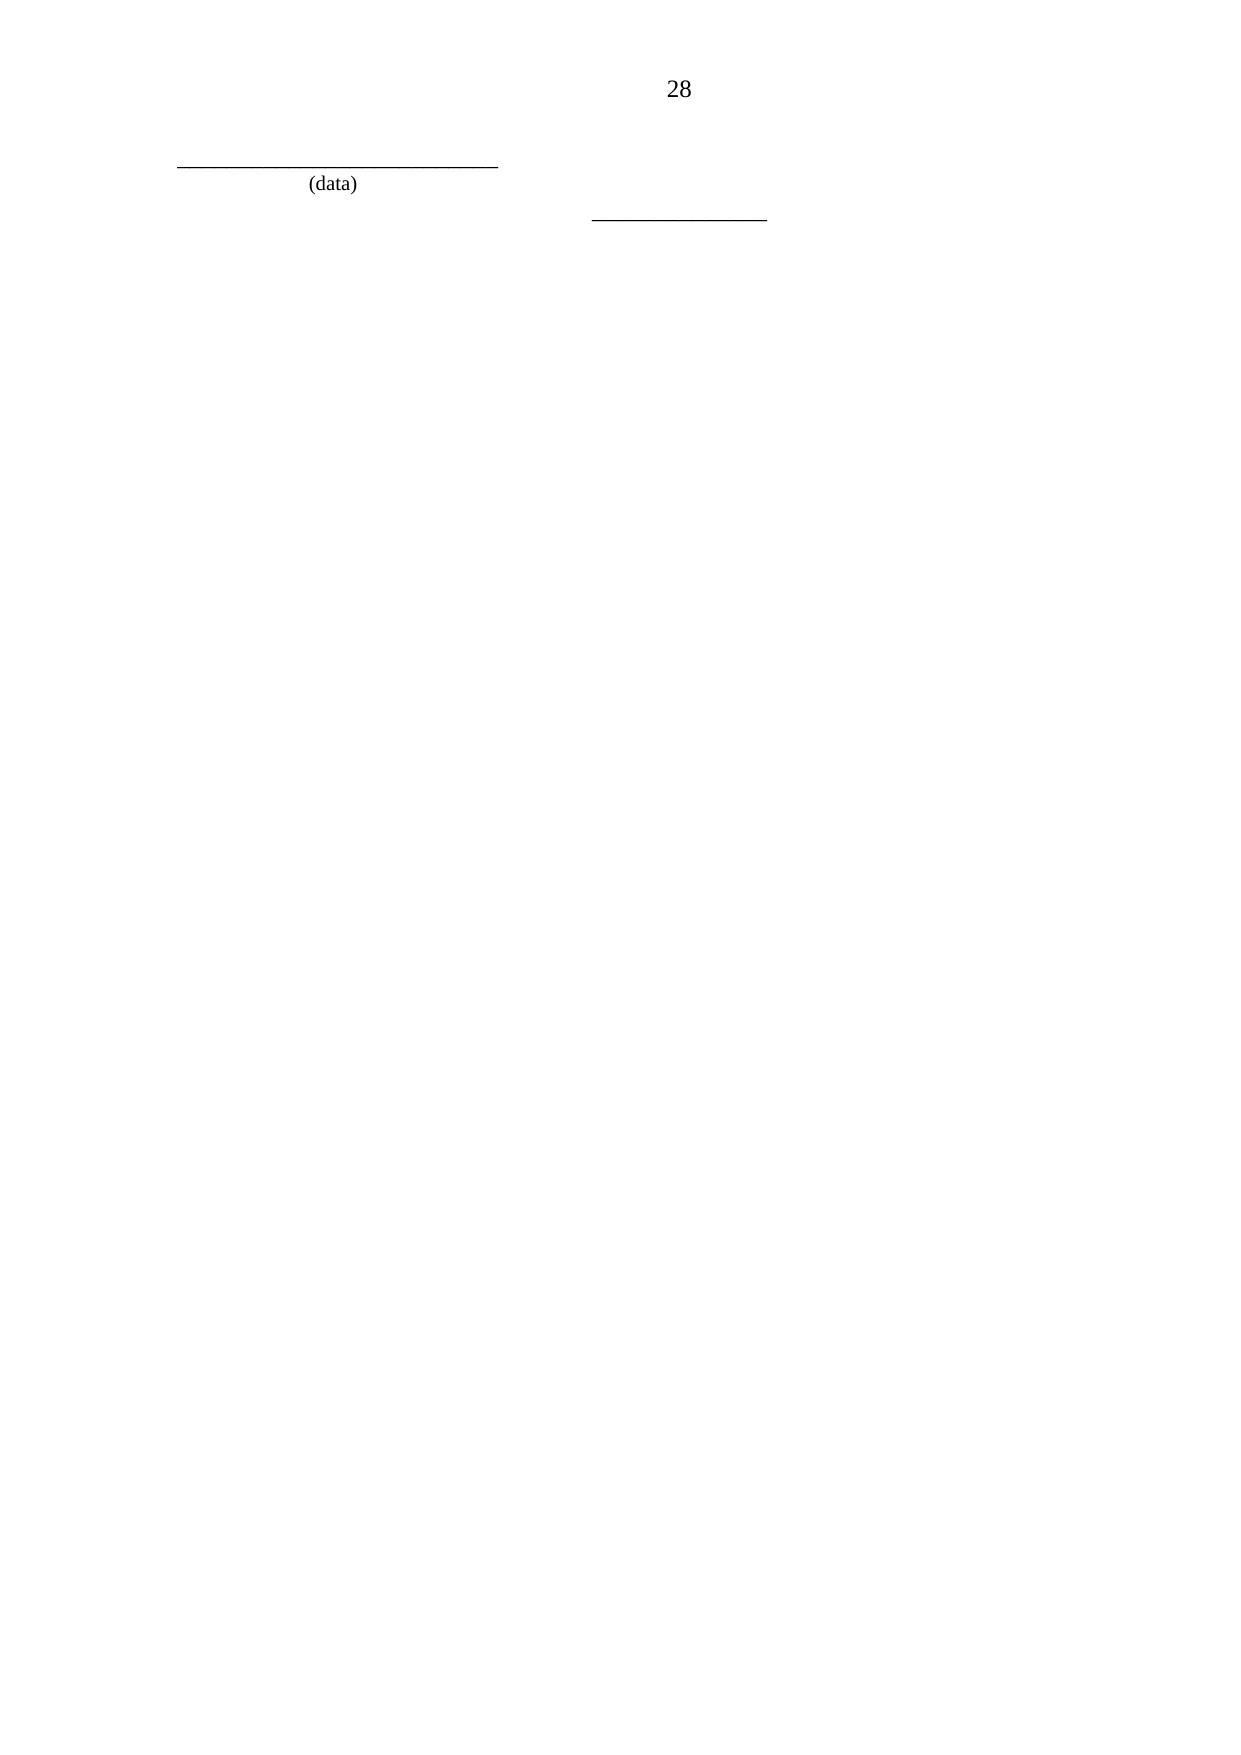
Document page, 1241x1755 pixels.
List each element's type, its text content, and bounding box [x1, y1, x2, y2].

text (data) [235, 171, 1181, 195]
text ______________ [177, 195, 1181, 224]
